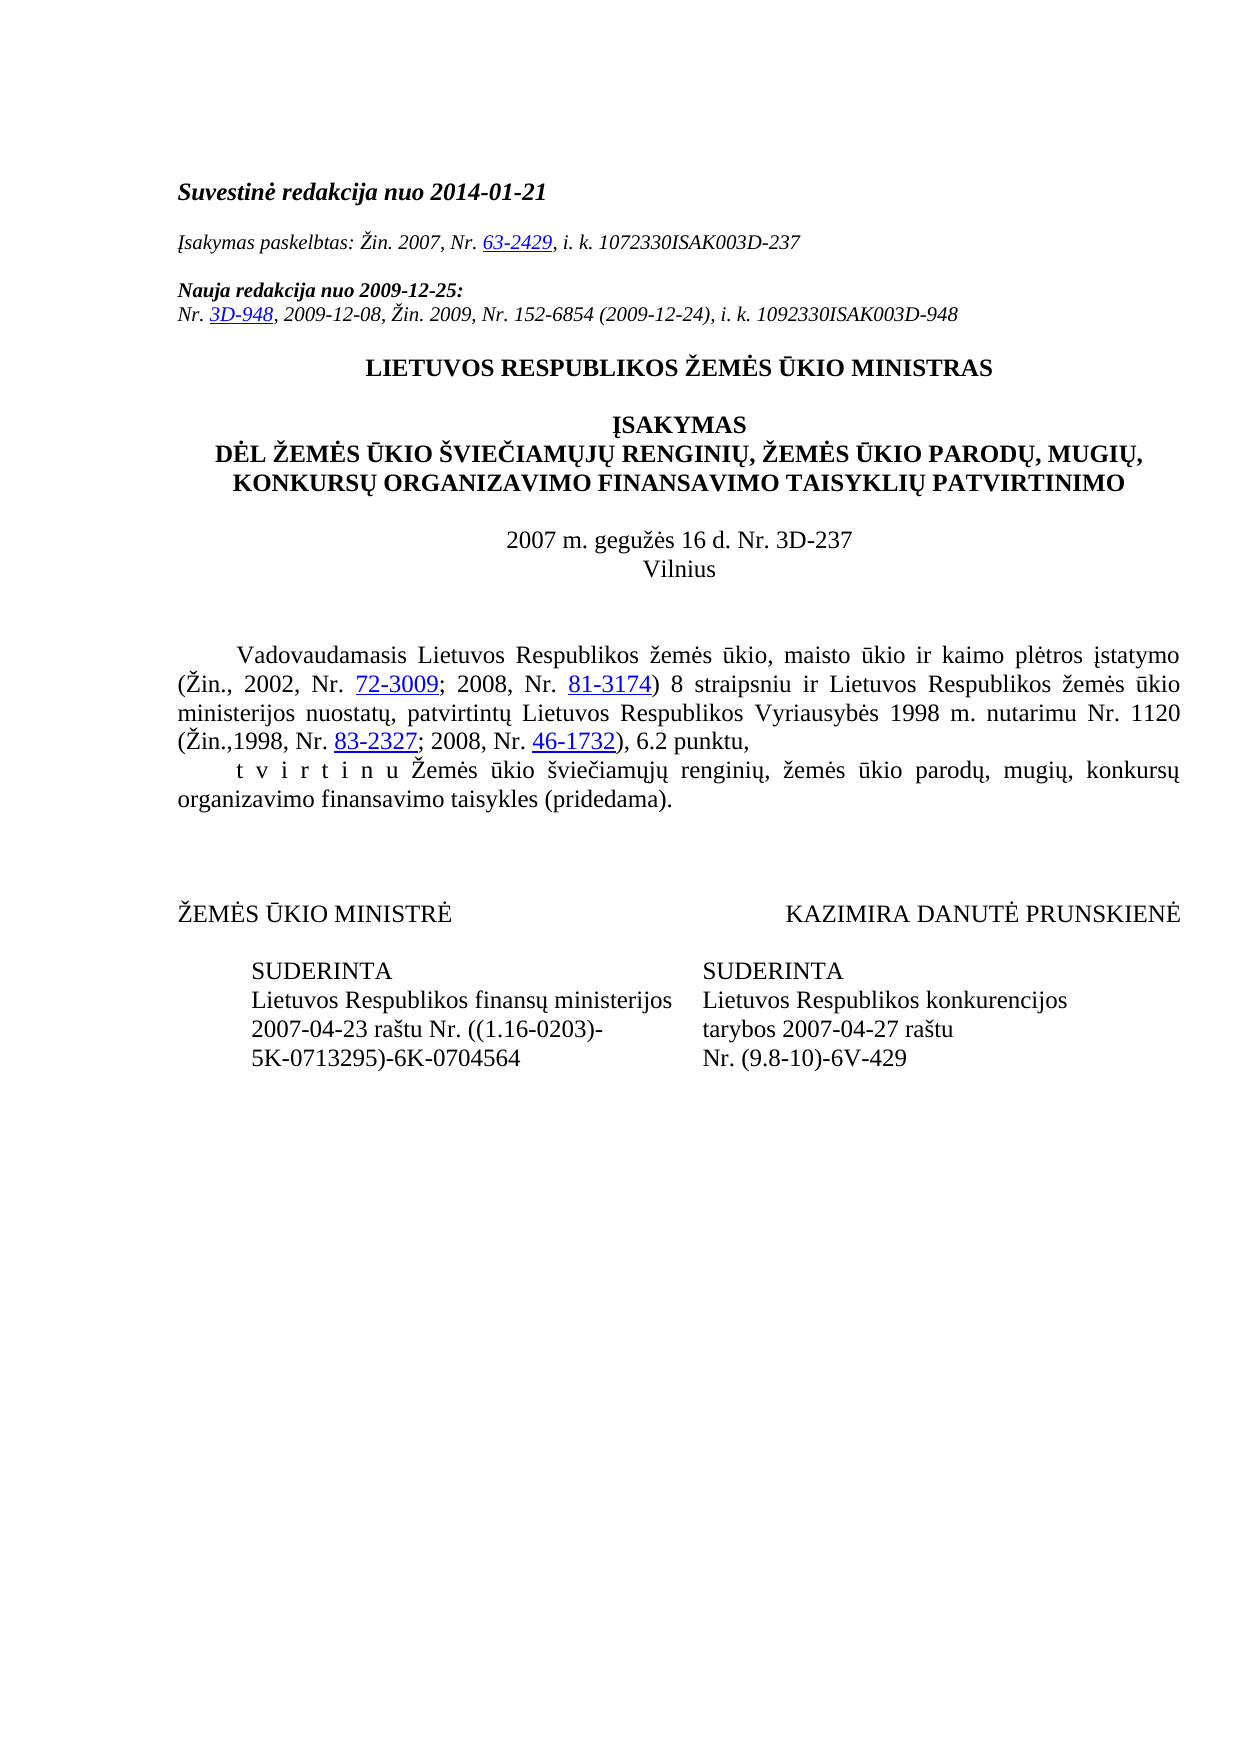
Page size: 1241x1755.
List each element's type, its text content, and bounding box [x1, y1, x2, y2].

text ĮSAKYMAS [177, 410, 1181, 439]
text ŽEMĖS ŪKIO MINISTRĖ KAZIMIRA DANUTĖ PRUNSKIENĖ [177, 899, 1181, 928]
text KONKURSŲ ORGANIZAVIMO FINANSAVIMO TAISYKLIŲ PATVIRTINIMO [177, 468, 1181, 496]
text DĖL ŽEMĖS ŪKIO ŠVIEČIAMŲJŲ RENGINIŲ, ŽEMĖS ŪKIO PARODŲ, MUGIŲ, [177, 439, 1181, 468]
text 5K-0713295)-6K-0704564 Nr. (9.8-10)-6V-429 [177, 1043, 1181, 1071]
text Lietuvos Respublikos finansų ministerijos Lietuvos Respublikos konkurencijos [177, 985, 1181, 1014]
text 2007-04-23 raštu Nr. ((1.16-0203)- tarybos 2007-04-27 raštu [177, 1014, 1181, 1043]
text Nauja redakcija nuo 2009-12-25: [177, 278, 1181, 302]
text 2007 m. gegužės 16 d. Nr. 3D-237 [177, 525, 1181, 554]
text Vadovaudamasis Lietuvos Respublikos žemės ūkio, maisto ūkio ir kaimo plėtros įstatymo (Žin., 2002, Nr. 72-3009; 2008, Nr. 81-3174) 8 straipsniu ir Lietuvos Respublikos žemės ūkio ministerijos nuostatų, patvirtintų Lietuvos Respublikos Vyriausybės 1998 m. nutarimu Nr. 1120 (Žin.,1998, Nr. 83-2327; 2008, Nr. 46-1732), 6.2 punktu, [177, 640, 1181, 755]
text SUDERINTA SUDERINTA [177, 956, 1181, 985]
text Įsakymas paskelbtas: Žin. 2007, Nr. 63-2429, i. k. 1072330ISAK003D-237 [177, 230, 1181, 254]
text Vilnius [177, 554, 1181, 583]
text t v i r t i n u Žemės ūkio šviečiamųjų renginių, žemės ūkio parodų, mugių, konkursų organizavimo finansavimo taisykles (pridedama). [177, 755, 1181, 813]
text LIETUVOS RESPUBLIKOS ŽEMĖS ŪKIO MINISTRAS [177, 353, 1181, 381]
text Nr. 3D-948, 2009-12-08, Žin. 2009, Nr. 152-6854 (2009-12-24), i. k. 1092330ISAK003D-948 [177, 302, 1181, 326]
text Suvestinė redakcija nuo 2014-01-21 [177, 177, 1181, 206]
